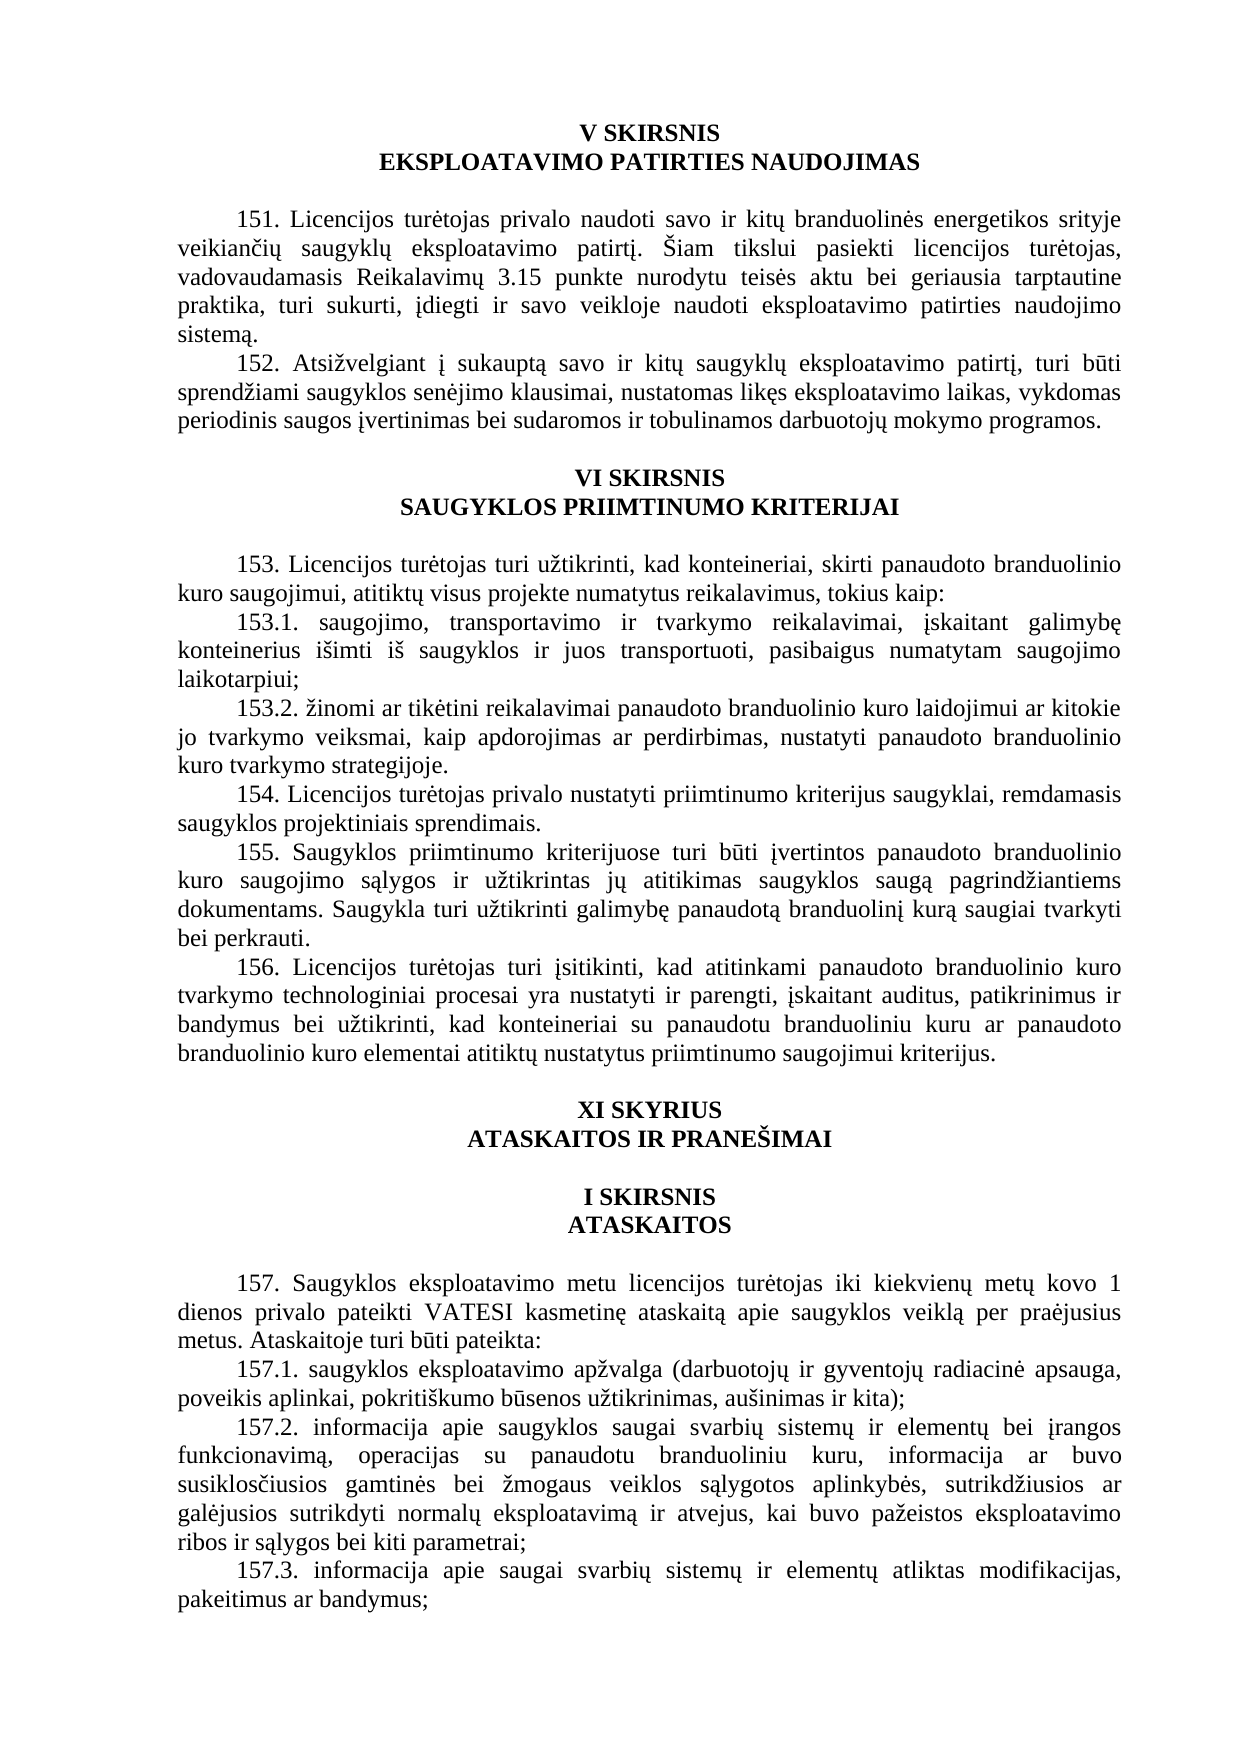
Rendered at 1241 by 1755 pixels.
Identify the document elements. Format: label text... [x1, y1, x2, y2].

text 154. Licencijos turėtojas privalo nustatyti priimtinumo kriterijus saugyklai, remdamasis saugyklos projektiniais sprendimais. [177, 779, 1122, 837]
text I SKIRSNIS [177, 1182, 1122, 1211]
text 157.3. informacija apie saugai svarbių sistemų ir elementų atliktas modifikacijas, pakeitimus ar bandymus; [177, 1556, 1122, 1613]
text 157.1. saugyklos eksploatavimo apžvalga (darbuotojų ir gyventojų radiacinė apsauga, poveikis aplinkai, pokritiškumo būsenos užtikrinimas, aušinimas ir kita); [177, 1354, 1122, 1412]
text VI SKIRSNIS [177, 463, 1122, 492]
text 151. Licencijos turėtojas privalo naudoti savo ir kitų branduolinės energetikos srityje veikiančių saugyklų eksploatavimo patirtį. Šiam tikslui pasiekti licencijos turėtojas, vadovaudamasis Reikalavimų 3.15 punkte nurodytu teisės aktu bei geriausia tarptautine praktika, turi sukurti, įdiegti ir savo veikloje naudoti eksploatavimo patirties naudojimo sistemą. [177, 204, 1122, 348]
text 156. Licencijos turėtojas turi įsitikinti, kad atitinkami panaudoto branduolinio kuro tvarkymo technologiniai procesai yra nustatyti ir parengti, įskaitant auditus, patikrinimus ir bandymus bei užtikrinti, kad konteineriai su panaudotu branduoliniu kuru ar panaudoto branduolinio kuro elementai atitiktų nustatytus priimtinumo saugojimui kriterijus. [177, 952, 1122, 1067]
text 153.1. saugojimo, transportavimo ir tvarkymo reikalavimai, įskaitant galimybę konteinerius išimti iš saugyklos ir juos transportuoti, pasibaigus numatytam saugojimo laikotarpiui; [177, 607, 1122, 693]
text 157. Saugyklos eksploatavimo metu licencijos turėtojas iki kiekvienų metų kovo 1 dienos privalo pateikti VATESI kasmetinę ataskaitą apie saugyklos veiklą per praėjusius metus. Ataskaitoje turi būti pateikta: [177, 1268, 1122, 1354]
text ATASKAITOS [177, 1211, 1122, 1239]
text 157.2. informacija apie saugyklos saugai svarbių sistemų ir elementų bei įrangos funkcionavimą, operacijas su panaudotu branduoliniu kuru, informacija ar buvo susiklosčiusios gamtinės bei žmogaus veiklos sąlygotos aplinkybės, sutrikdžiusios ar galėjusios sutrikdyti normalų eksploatavimą ir atvejus, kai buvo pažeistos eksploatavimo ribos ir sąlygos bei kiti parametrai; [177, 1412, 1122, 1556]
text 153. Licencijos turėtojas turi užtikrinti, kad konteineriai, skirti panaudoto branduolinio kuro saugojimui, atitiktų visus projekte numatytus reikalavimus, tokius kaip: [177, 549, 1122, 607]
text 152. Atsižvelgiant į sukauptą savo ir kitų saugyklų eksploatavimo patirtį, turi būti sprendžiami saugyklos senėjimo klausimai, nustatomas likęs eksploatavimo laikas, vykdomas periodinis saugos įvertinimas bei sudaromos ir tobulinamos darbuotojų mokymo programos. [177, 348, 1122, 434]
text XI SKYRIUS [177, 1096, 1122, 1124]
text 155. Saugyklos priimtinumo kriterijuose turi būti įvertintos panaudoto branduolinio kuro saugojimo sąlygos ir užtikrintas jų atitikimas saugyklos saugą pagrindžiantiems dokumentams. Saugykla turi užtikrinti galimybę panaudotą branduolinį kurą saugiai tvarkyti bei perkrauti. [177, 837, 1122, 952]
text SAUGYKLOS PRIIMTINUMO KRITERIJAI [177, 492, 1122, 521]
text ATASKAITOS IR PRANEŠIMAI [177, 1124, 1122, 1153]
text 153.2. žinomi ar tikėtini reikalavimai panaudoto branduolinio kuro laidojimui ar kitokie jo tvarkymo veiksmai, kaip apdorojimas ar perdirbimas, nustatyti panaudoto branduolinio kuro tvarkymo strategijoje. [177, 693, 1122, 779]
text EKSPLOATAVIMO PATIRTIES NAUDOJIMAS [177, 147, 1122, 176]
text V SKIRSNIS [177, 118, 1122, 147]
